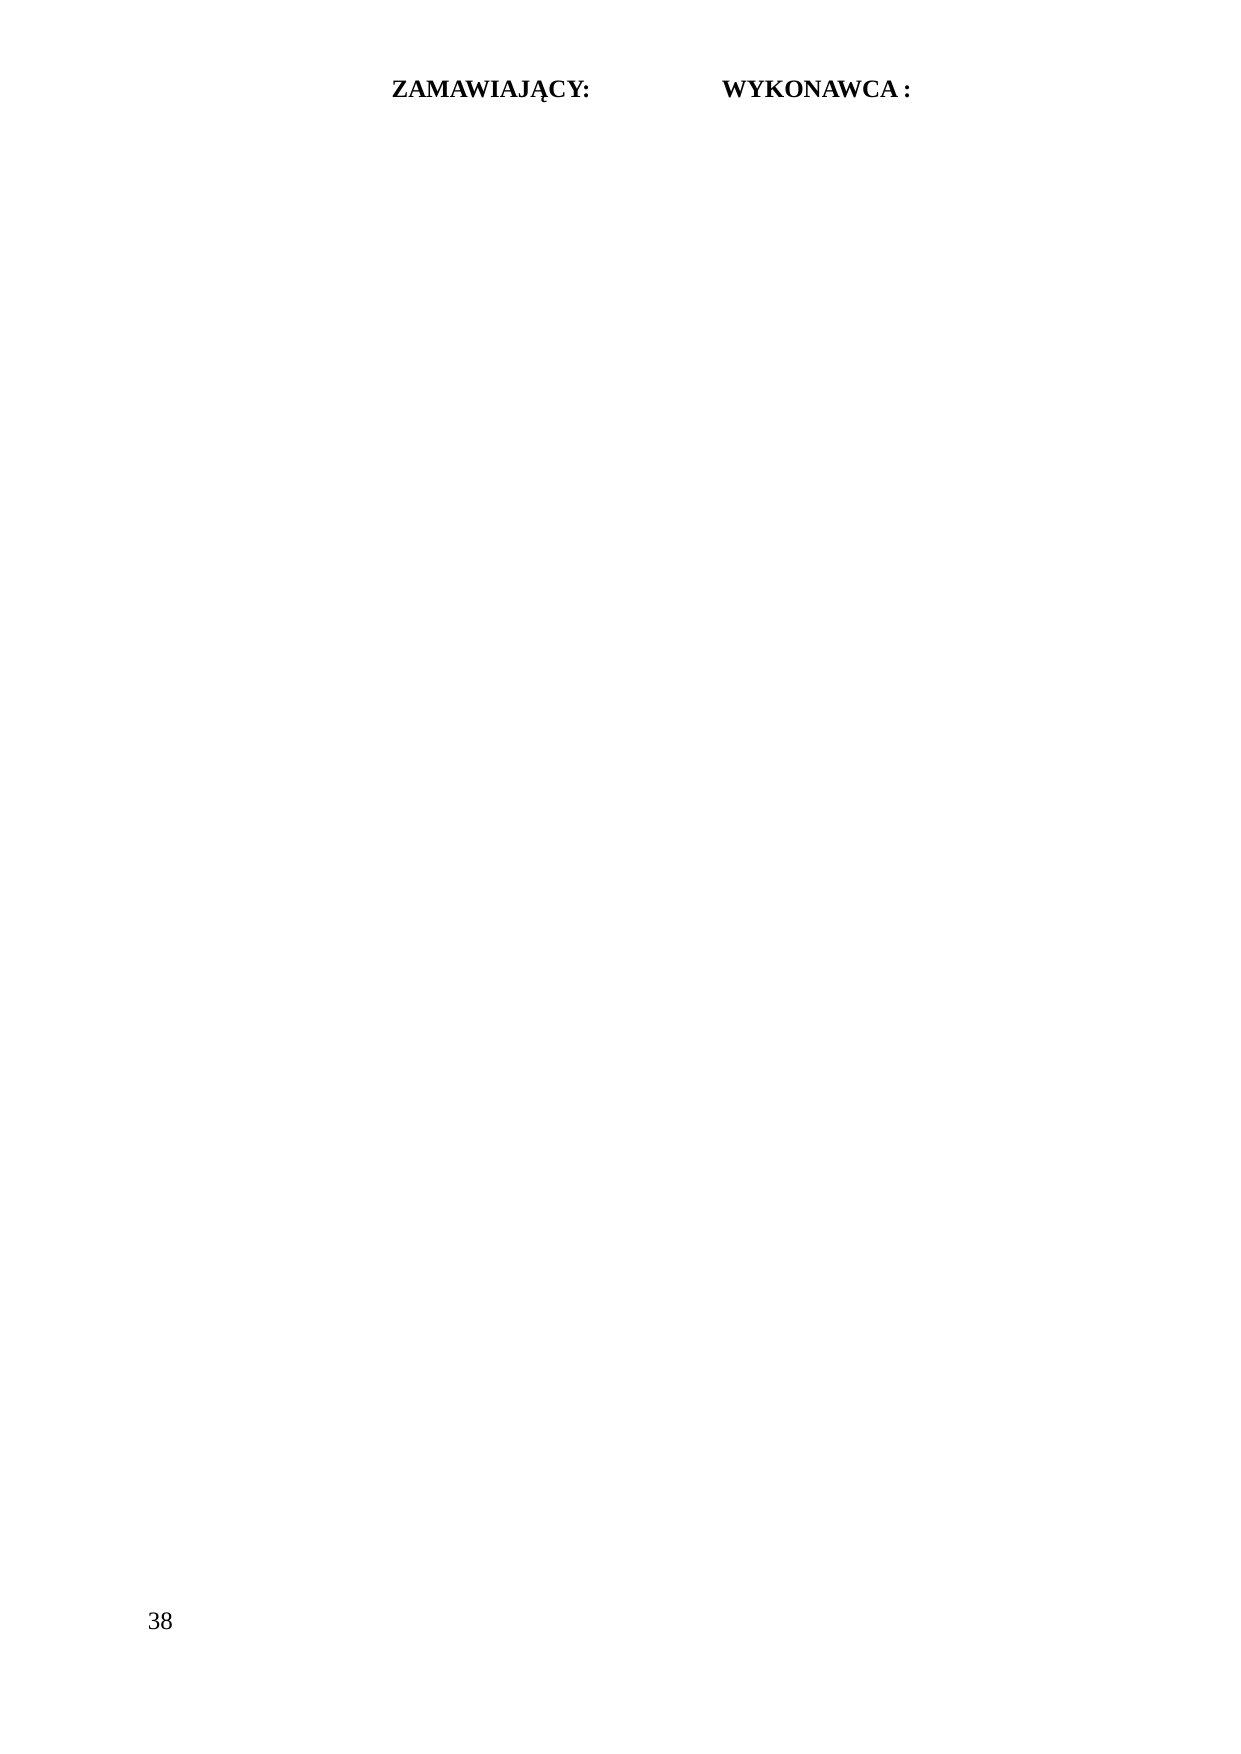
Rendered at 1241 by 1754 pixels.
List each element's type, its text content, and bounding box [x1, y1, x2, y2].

text ZAMAWIAJĄCY: WYKONAWCA : [148, 74, 1152, 102]
